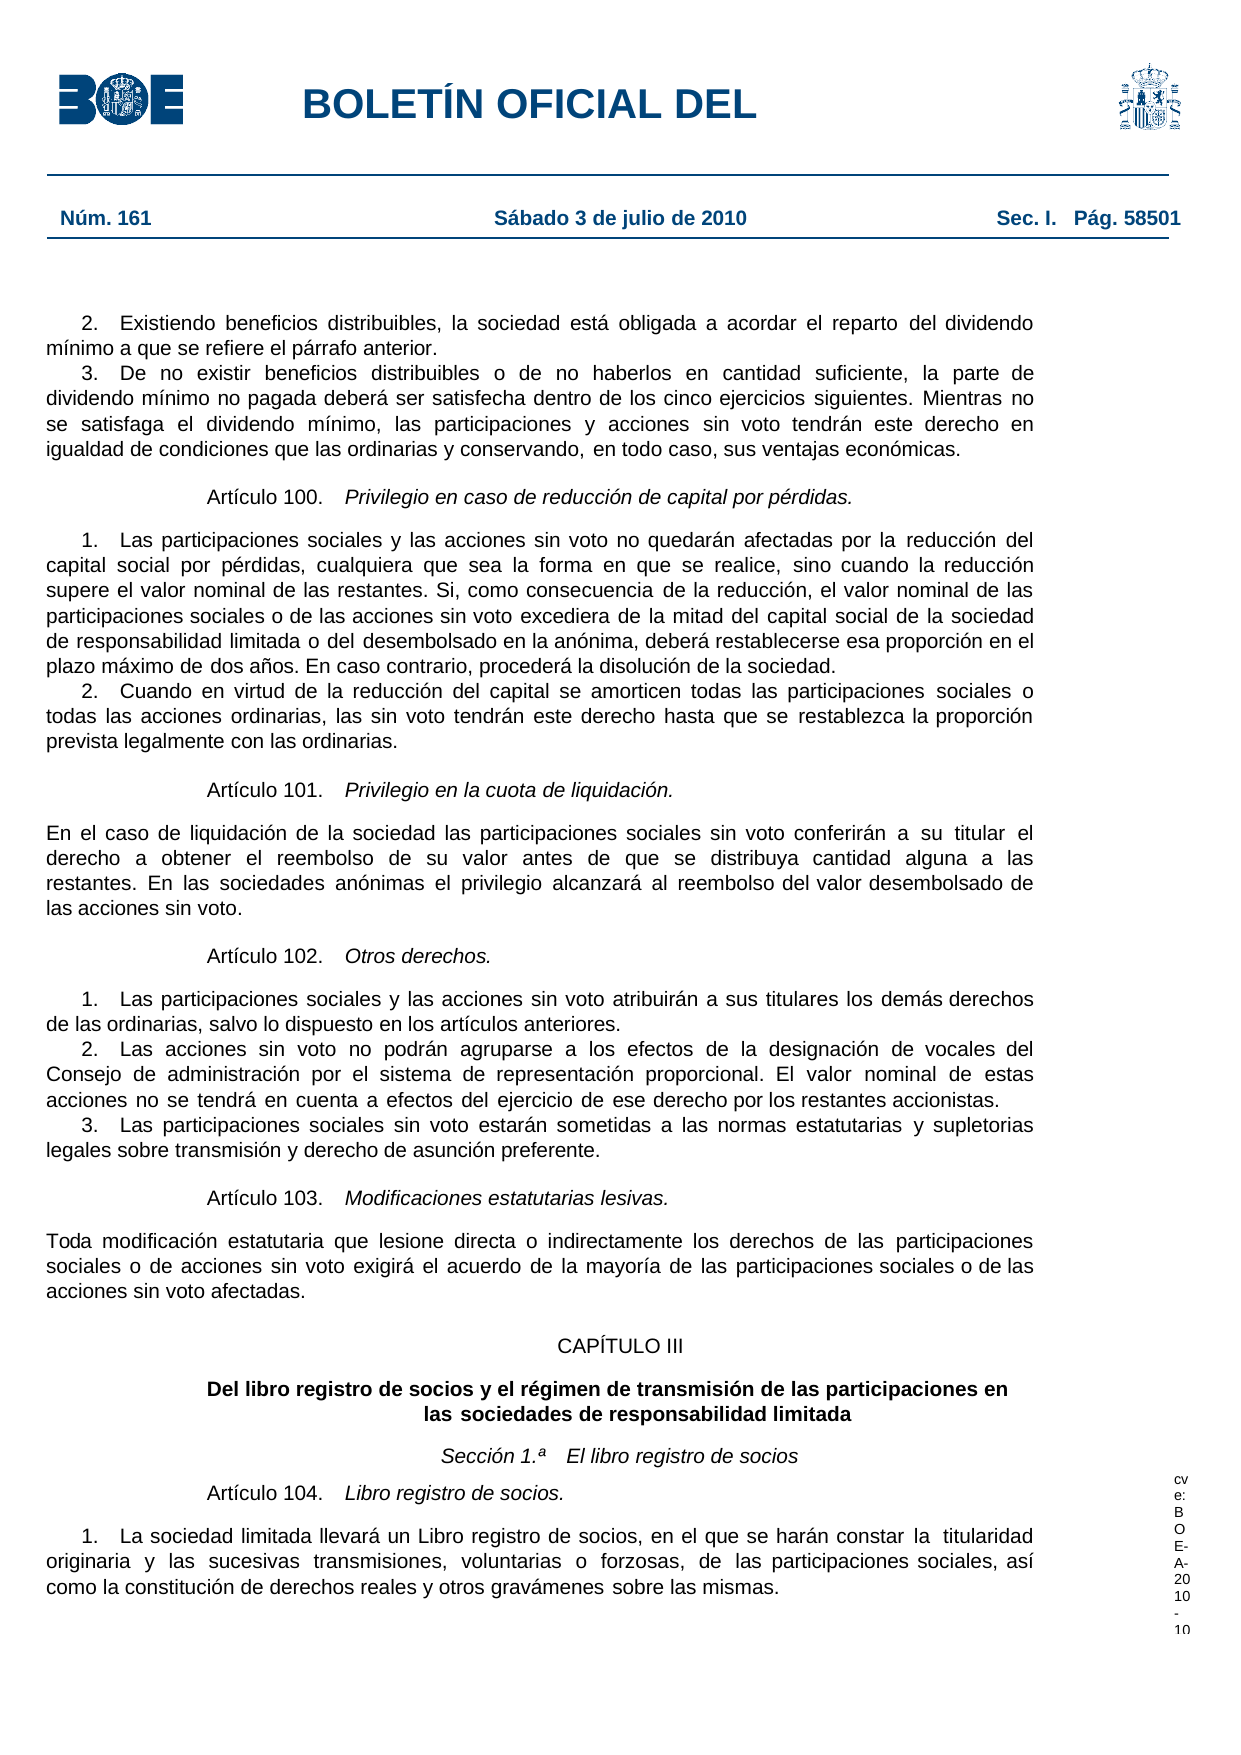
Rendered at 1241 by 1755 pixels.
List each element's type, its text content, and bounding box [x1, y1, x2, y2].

text Toda modificación estatutaria que lesione directa o indirectamente los derechos de las participaciones sociales o de acciones sin voto exigirá el acuerdo de la mayoría de las participaciones sociales o de las acciones sin voto afectadas. [46, 1229, 1034, 1303]
text Artículo 104. Libro registro de socios. [207, 1481, 1172, 1505]
text Artículo 100. Privilegio en caso de reducción de capital por pérdidas. [207, 485, 1195, 509]
list La sociedad limitada llevará un Libro registro de socios, en el que se harán constar la titularidad originaria y las sucesivas transmisiones, voluntarias o forzosas, de las participaciones sociales, así como la constitución de derechos reales y otros gravámenes sobre las mismas. [46, 1524, 1034, 1599]
list Las participaciones sociales sin voto estarán sometidas a las normas estatutarias y supletorias legales sobre transmisión y derecho de asunción preferente. [46, 1112, 1034, 1162]
list Las participaciones sociales y las acciones sin voto atribuirán a sus titulares los demás derechos de las ordinarias, salvo lo dispuesto en los artículos anteriores. [46, 987, 1034, 1036]
text cve: BOE-A-2010-10544 [1174, 1470, 1191, 1633]
text Artículo 103. Modificaciones estatutarias lesivas. [207, 1186, 1195, 1210]
list Las acciones sin voto no podrán agruparse a los efectos de la designación de vocales del Consejo de administración por el sistema de representación proporcional. El valor nominal de estas acciones no se tendrá en cuenta a efectos del ejercicio de ese derecho por los restantes accionistas. [46, 1037, 1034, 1112]
text Artículo 101. Privilegio en la cuota de liquidación. [207, 777, 1195, 802]
list Cuando en virtud de la reducción del capital se amorticen todas las participaciones sociales o todas las acciones ordinarias, las sin voto tendrán este derecho hasta que se restablezca la proporción prevista legalmente con las ordinarias. [46, 679, 1034, 753]
text Artículo 102. Otros derechos. [207, 944, 1195, 968]
subtitle Núm. 161 Sábado 3 de julio de 2010 Sec. I. Pág. 58501 [46, 205, 1195, 229]
subtitle Del libro registro de socios y el régimen de transmisión de las participaciones en las sociedades de responsabilidad limitada [207, 1377, 1034, 1426]
text CAPÍTULO III [46, 1334, 1195, 1358]
list Las participaciones sociales y las acciones sin voto no quedarán afectadas por la reducción del capital social por pérdidas, cualquiera que sea la forma en que se realice, sino cuando la reducción supere el valor nominal de las restantes. Si, como consecuencia de la reducción, el valor nominal de las participaciones sociales o de las acciones sin voto excediera de la mitad del capital social de la sociedad de responsabilidad limitada o del desembolsado en la anónima, deberá restablecerse esa proporción en el plazo máximo de dos años. En caso contrario, procederá la disolución de la sociedad. [46, 528, 1034, 678]
text En el caso de liquidación de la sociedad las participaciones sociales sin voto conferirán a su titular el derecho a obtener el reembolso de su valor antes de que se distribuya cantidad alguna a las restantes. En las sociedades anónimas el privilegio alcanzará al reembolso del valor desembolsado de las acciones sin voto. [46, 820, 1034, 920]
list Existiendo beneficios distribuibles, la sociedad está obligada a acordar el reparto del dividendo mínimo a que se refiere el párrafo anterior. [46, 311, 1034, 360]
list De no existir beneficios distribuibles o de no haberlos en cantidad suficiente, la parte de dividendo mínimo no pagada deberá ser satisfecha dentro de los cinco ejercicios siguientes. Mientras no se satisfaga el dividendo mínimo, las participaciones y acciones sin voto tendrán este derecho en igualdad de condiciones que las ordinarias y conservando, en todo caso, sus ventajas económicas. [46, 361, 1034, 461]
text Sección 1.ª El libro registro de socios [46, 1444, 1195, 1468]
